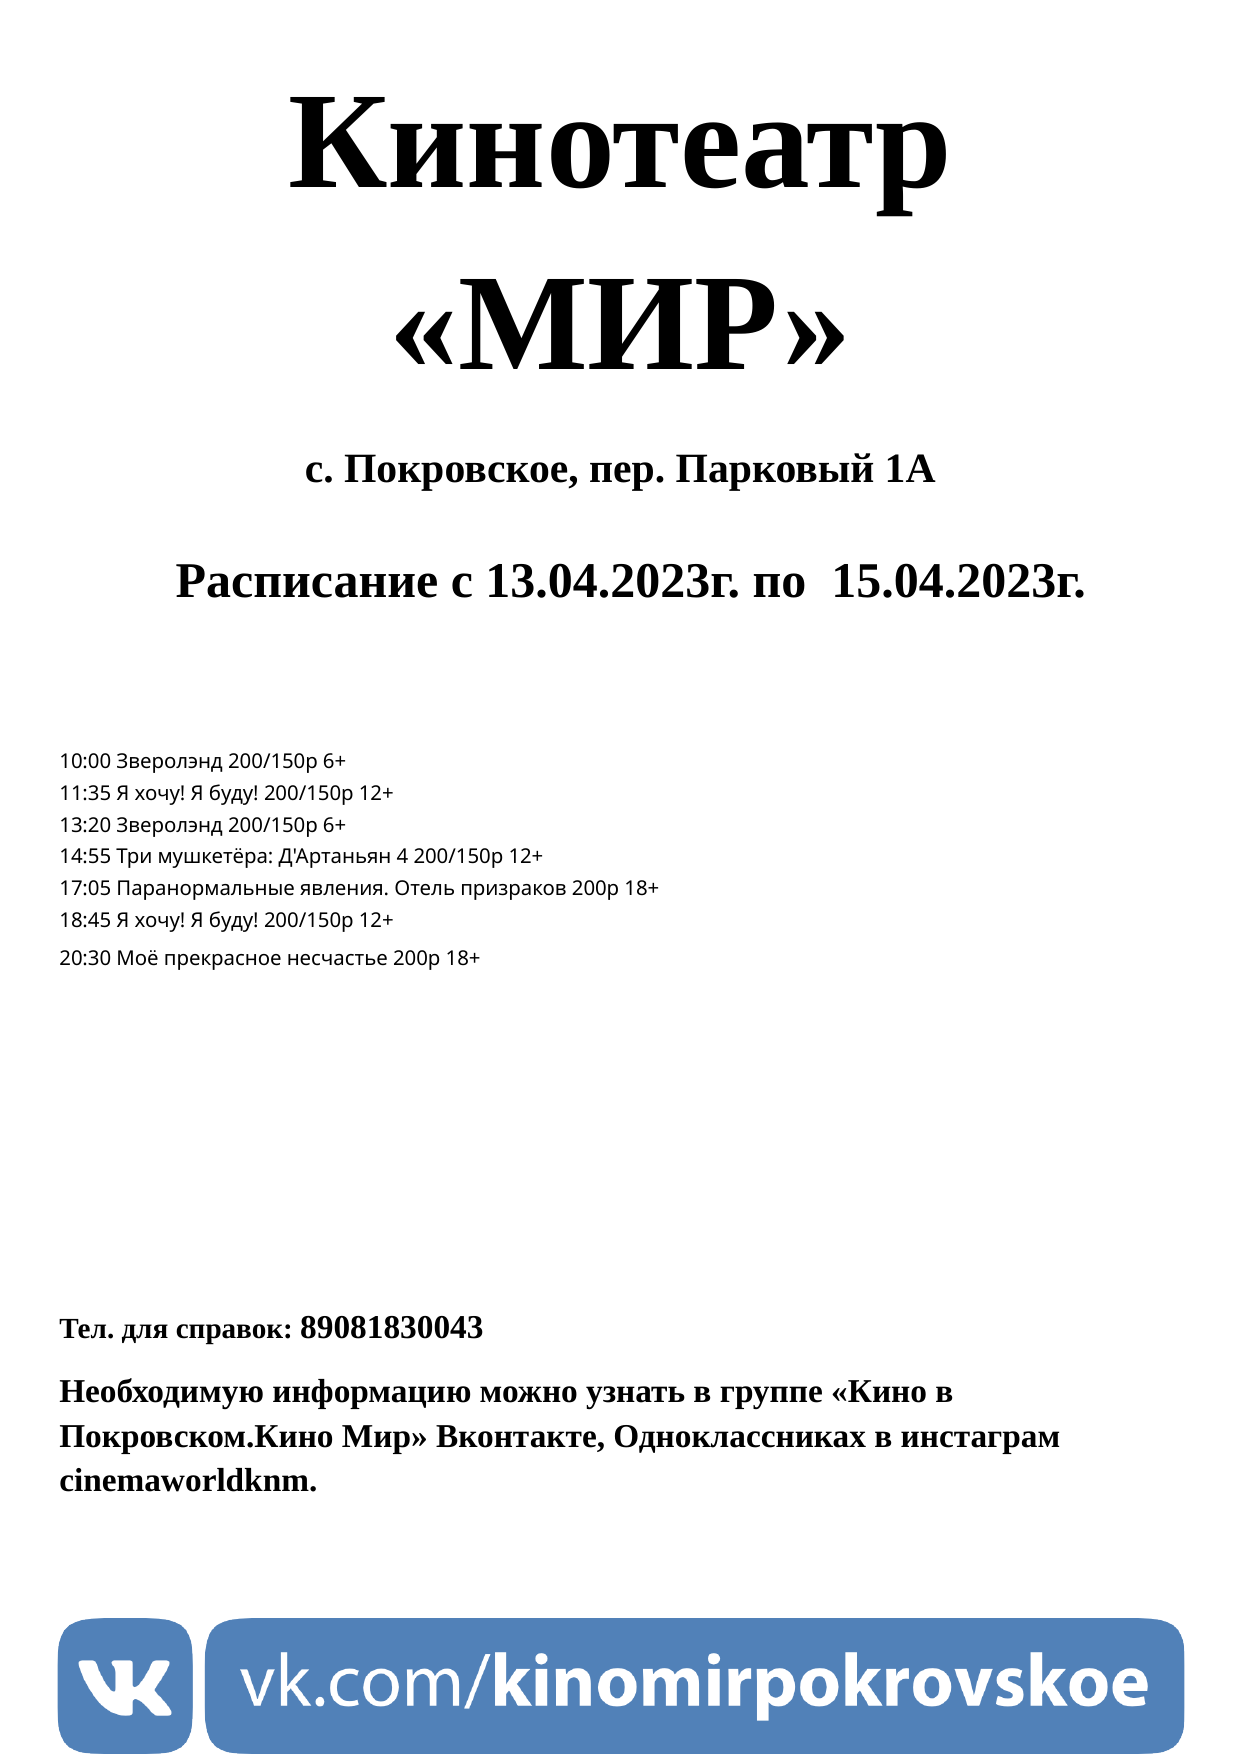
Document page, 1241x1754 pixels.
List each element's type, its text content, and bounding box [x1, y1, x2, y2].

text Расписание с 13.04.2023г. по 15.04.2023г. [59, 519, 1181, 647]
text Необходимую информацию можно узнать в группе «Кино в Покровском.Кино Мир» Вконтакте, Одноклассниках в инстаграм cinemaworldknm. [59, 1372, 1181, 1498]
text 10:00 Зверолэнд 200/150р 6+ 11:35 Я хочу! Я буду! 200/150р 12+ 13:20 Зверолэнд 200/150р 6+ 14:55 Три мушкетёра: Д'Артаньян 4 200/150р 12+ 17:05 Паранормальные явления. Отель призраков 200р 18+ 18:45 Я хочу! Я буду! 200/150р 12+ 20:30 Моё прекрасное несчастье 200р 18+ [59, 672, 1181, 972]
text Тел. для справок: 89081830043 [59, 1307, 1181, 1345]
text с. Покровское, пер. Парковый 1А [59, 443, 1181, 491]
picture [57, 1618, 1185, 1754]
text Кинотеатр «МИР» [59, 59, 1181, 399]
